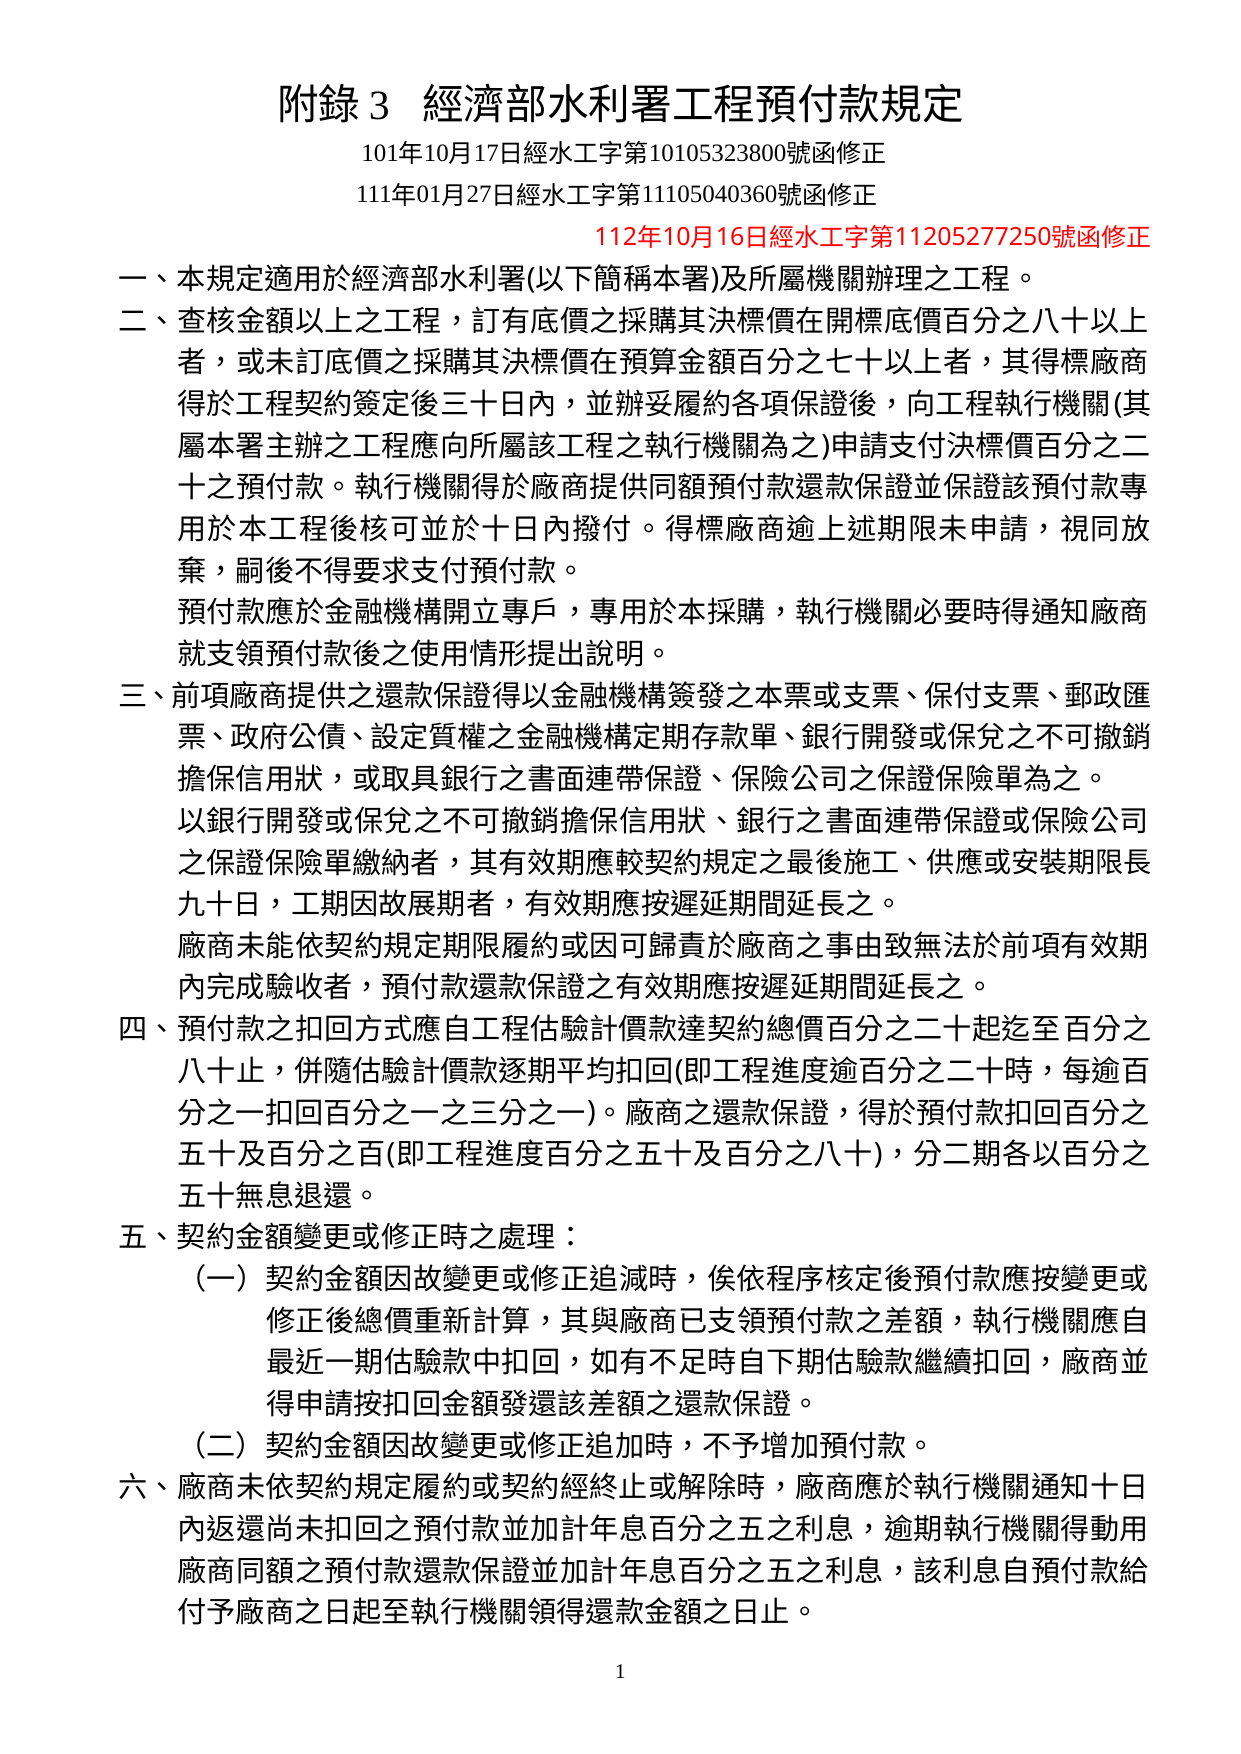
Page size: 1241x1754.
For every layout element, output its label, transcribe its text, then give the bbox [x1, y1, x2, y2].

text 附錄3 經濟部水利署工程預付款規定 [89, 71, 1152, 131]
text 112年10月16日經水工字第11205277250號函修正 [118, 214, 1152, 256]
text 預付款應於金融機構開立專戶，專用於本採購，執行機關必要時得通知廠商就支領預付款後之使用情形提出說明。 [177, 589, 1152, 673]
text 四、預付款之扣回方式應自工程估驗計價款達契約總價百分之二十起迄至百分之八十止，併隨估驗計價款逐期平均扣回(即工程進度逾百分之二十時，每逾百分之一扣回百分之一之三分之一)。廠商之還款保證，得於預付款扣回百分之五十及百分之百(即工程進度百分之五十及百分之八十)，分二期各以百分之五十無息退還。 [118, 1006, 1152, 1214]
text 五、契約金額變更或修正時之處理： [118, 1214, 1152, 1256]
text 二、查核金額以上之工程，訂有底價之採購其決標價在開標底價百分之八十以上者，或未訂底價之採購其決標價在預算金額百分之七十以上者，其得標廠商得於工程契約簽定後三十日內，並辦妥履約各項保證後，向工程執行機關(其屬本署主辦之工程應向所屬該工程之執行機關為之)申請支付決標價百分之二十之預付款。執行機關得於廠商提供同額預付款還款保證並保證該預付款專用於本工程後核可並於十日內撥付。得標廠商逾上述期限未申請，視同放棄，嗣後不得要求支付預付款。 [118, 298, 1152, 589]
text 一、本規定適用於經濟部水利署(以下簡稱本署)及所屬機關辦理之工程。 [118, 256, 1152, 298]
text 101年10月17日經水工字第10105323800號函修正 [118, 131, 1152, 173]
text （一）契約金額因故變更或修正追減時，俟依程序核定後預付款應按變更或修正後總價重新計算，其與廠商已支領預付款之差額，執行機關應自最近一期估驗款中扣回，如有不足時自下期估驗款繼續扣回，廠商並得申請按扣回金額發還該差額之還款保證。 [177, 1256, 1152, 1423]
text 三、前項廠商提供之還款保證得以金融機構簽發之本票或支票、保付支票、郵政匯票、政府公債、設定質權之金融機構定期存款單、銀行開發或保兌之不可撤銷擔保信用狀，或取具銀行之書面連帶保證、保險公司之保證保險單為之。 [118, 673, 1152, 798]
text 以銀行開發或保兌之不可撤銷擔保信用狀、銀行之書面連帶保證或保險公司之保證保險單繳納者，其有效期應較契約規定之最後施工、供應或安裝期限長九十日，工期因故展期者，有效期應按遲延期間延長之。 [177, 798, 1152, 923]
text （二）契約金額因故變更或修正追加時，不予增加預付款。 [177, 1423, 1152, 1464]
text 廠商未能依契約規定期限履約或因可歸責於廠商之事由致無法於前項有效期內完成驗收者，預付款還款保證之有效期應按遲延期間延長之。 [177, 923, 1152, 1006]
text 六、廠商未依契約規定履約或契約經終止或解除時，廠商應於執行機關通知十日內返還尚未扣回之預付款並加計年息百分之五之利息，逾期執行機關得動用廠商同額之預付款還款保證並加計年息百分之五之利息，該利息自預付款給付予廠商之日起至執行機關領得還款金額之日止。 [118, 1464, 1152, 1631]
text 111年01月27日經水工字第11105040360號函修正 [118, 173, 1152, 214]
